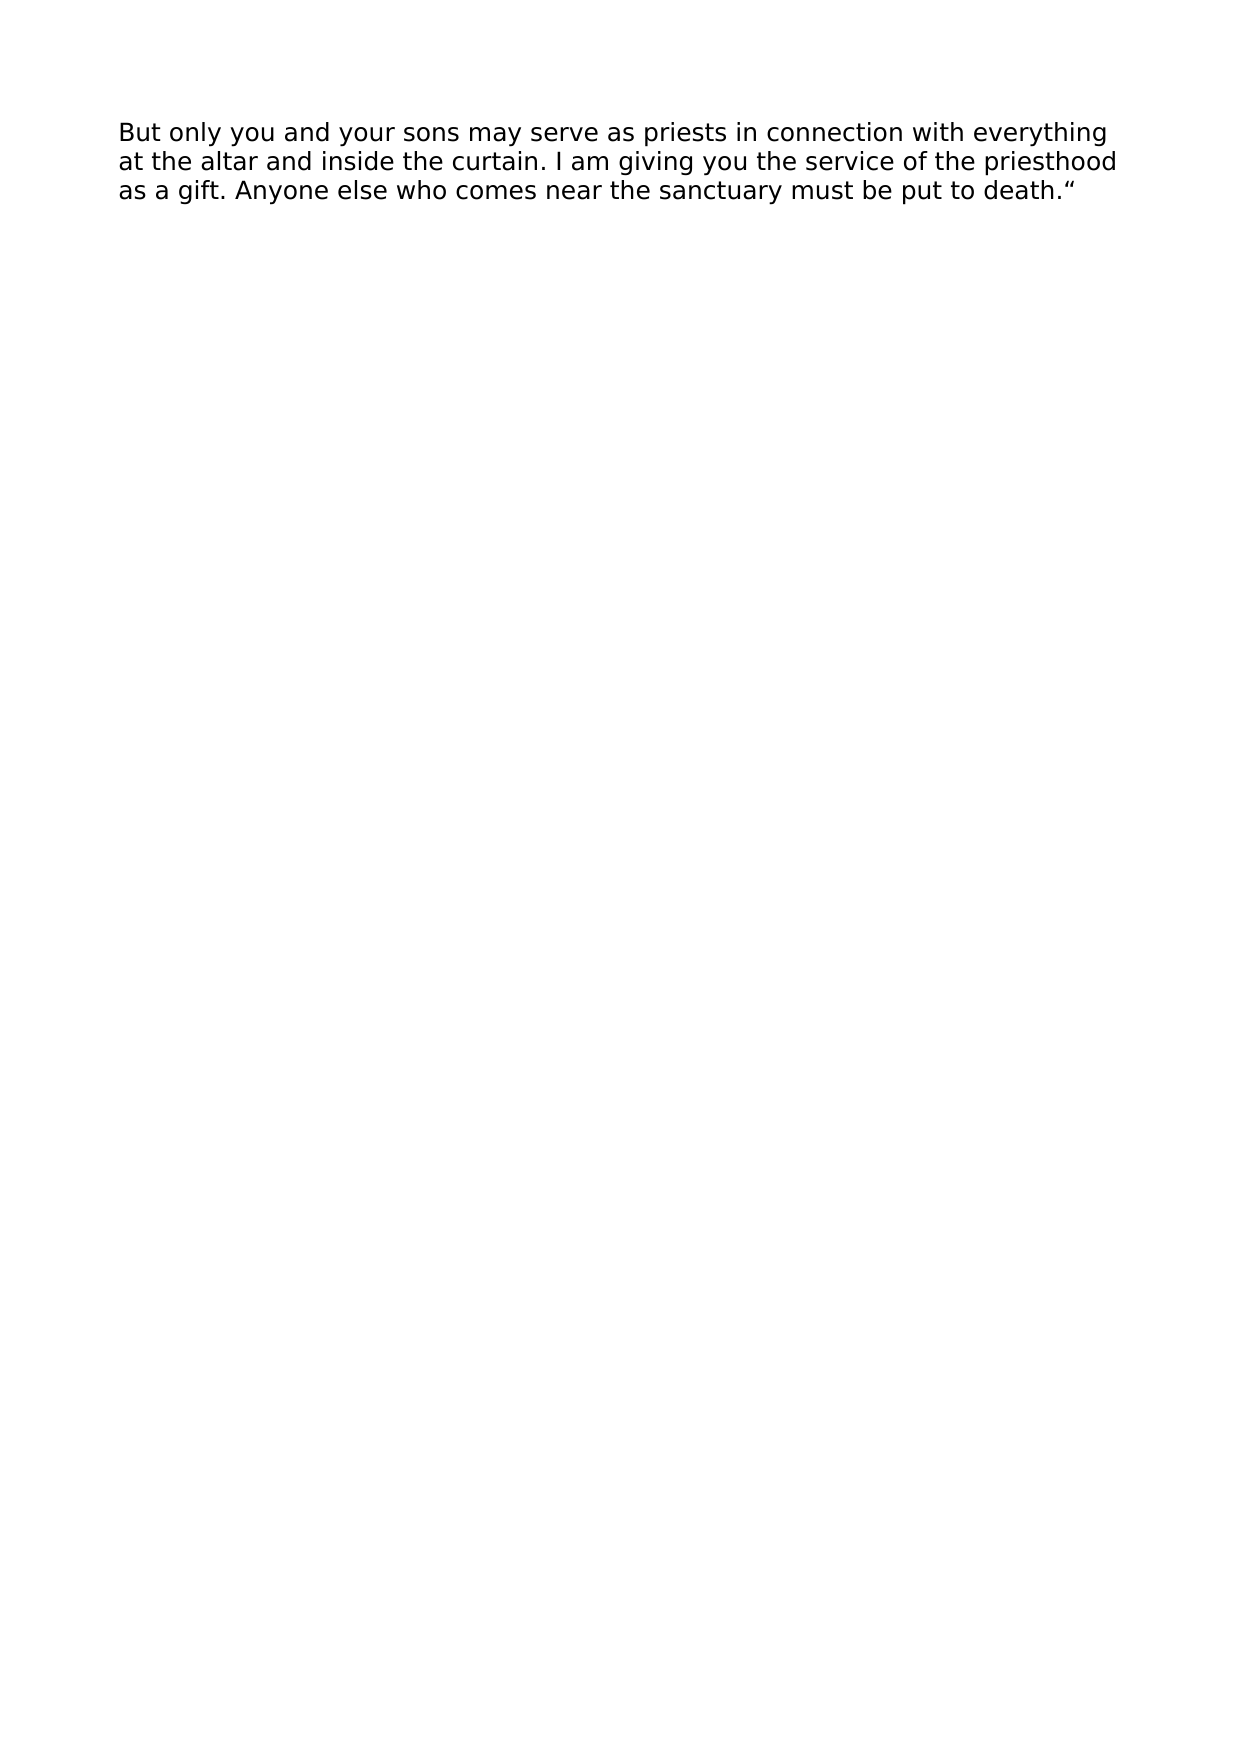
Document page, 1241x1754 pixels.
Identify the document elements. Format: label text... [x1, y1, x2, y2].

text But only you and your sons may serve as priests in connection with everything at the altar and inside the curtain. I am giving you the service of the priesthood as a gift. Anyone else who comes near the sanctuary must be put to death.“ [118, 118, 1122, 206]
